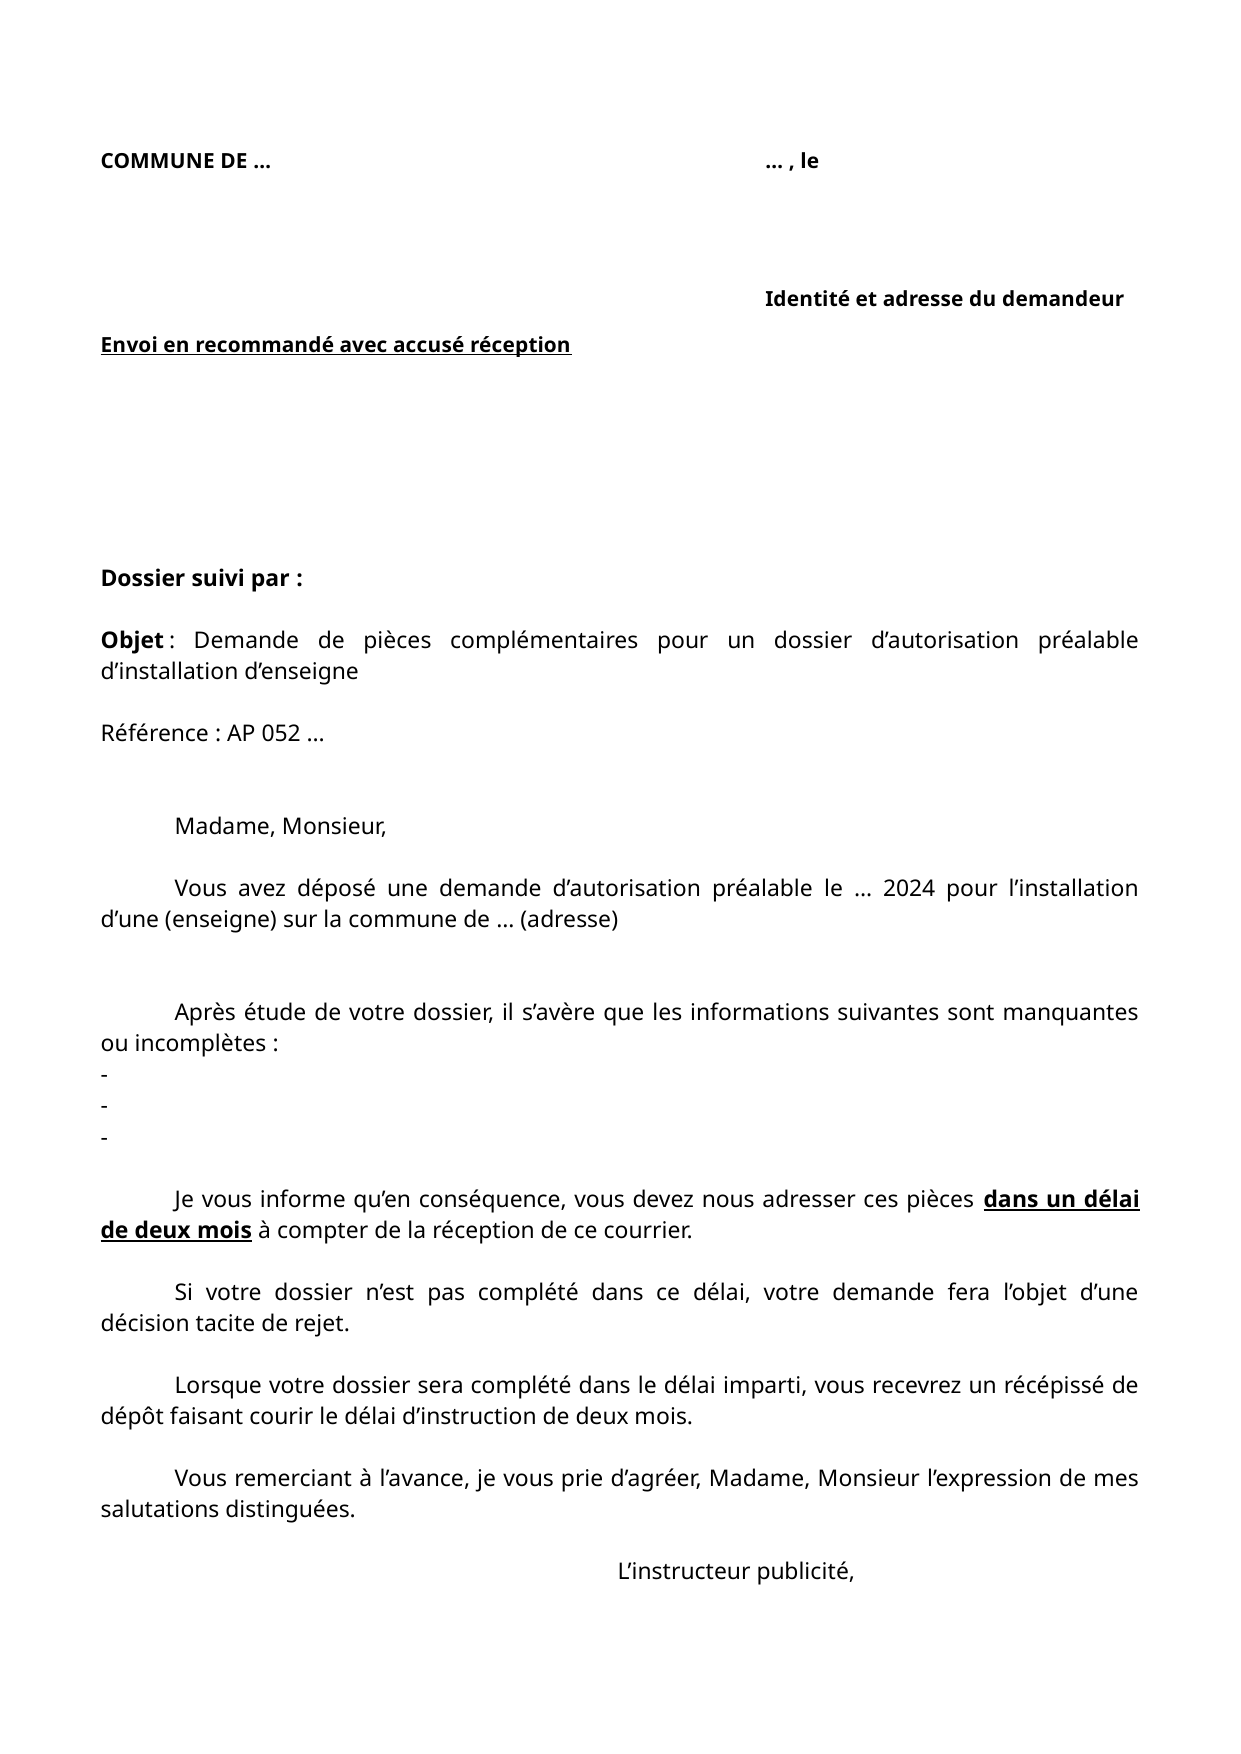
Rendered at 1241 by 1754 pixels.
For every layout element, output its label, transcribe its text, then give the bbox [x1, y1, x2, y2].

text - [100, 1058, 1140, 1089]
text Dossier suivi par : [100, 562, 1140, 593]
text COMMUNE DE … … , le [100, 146, 1140, 175]
text Référence : AP 052 ... [100, 717, 1140, 748]
text Vous remerciant à l’avance, je vous prie d’agréer, Madame, Monsieur l’expression de mes salutations distinguées. [100, 1462, 1140, 1524]
text Je vous informe qu’en conséquence, vous devez nous adresser ces pièces dans un délai de deux mois à compter de la réception de ce courrier. [100, 1182, 1140, 1244]
text Si votre dossier n’est pas complété dans ce délai, votre demande fera l’objet d’une décision tacite de rejet. [100, 1276, 1140, 1338]
text Madame, Monsieur, [100, 810, 1140, 841]
text L’instructeur publicité, [100, 1555, 1140, 1586]
text Envoi en recommandé avec accusé réception [100, 329, 1140, 358]
text Lorsque votre dossier sera complété dans le délai imparti, vous recevrez un récépissé de dépôt faisant courir le délai d’instruction de deux mois. [100, 1369, 1140, 1431]
text - [100, 1089, 1140, 1120]
text Après étude de votre dossier, il s’avère que les informations suivantes sont manquantes ou incomplètes : [100, 996, 1140, 1058]
text Vous avez déposé une demande d’autorisation préalable le … 2024 pour l’installation d’une (enseigne) sur la commune de … (adresse) [100, 872, 1140, 934]
text - [100, 1120, 1140, 1151]
text Identité et adresse du demandeur [100, 284, 1140, 312]
text Objet : Demande de pièces complémentaires pour un dossier d’autorisation préalable d’installation d’enseigne [100, 624, 1140, 686]
